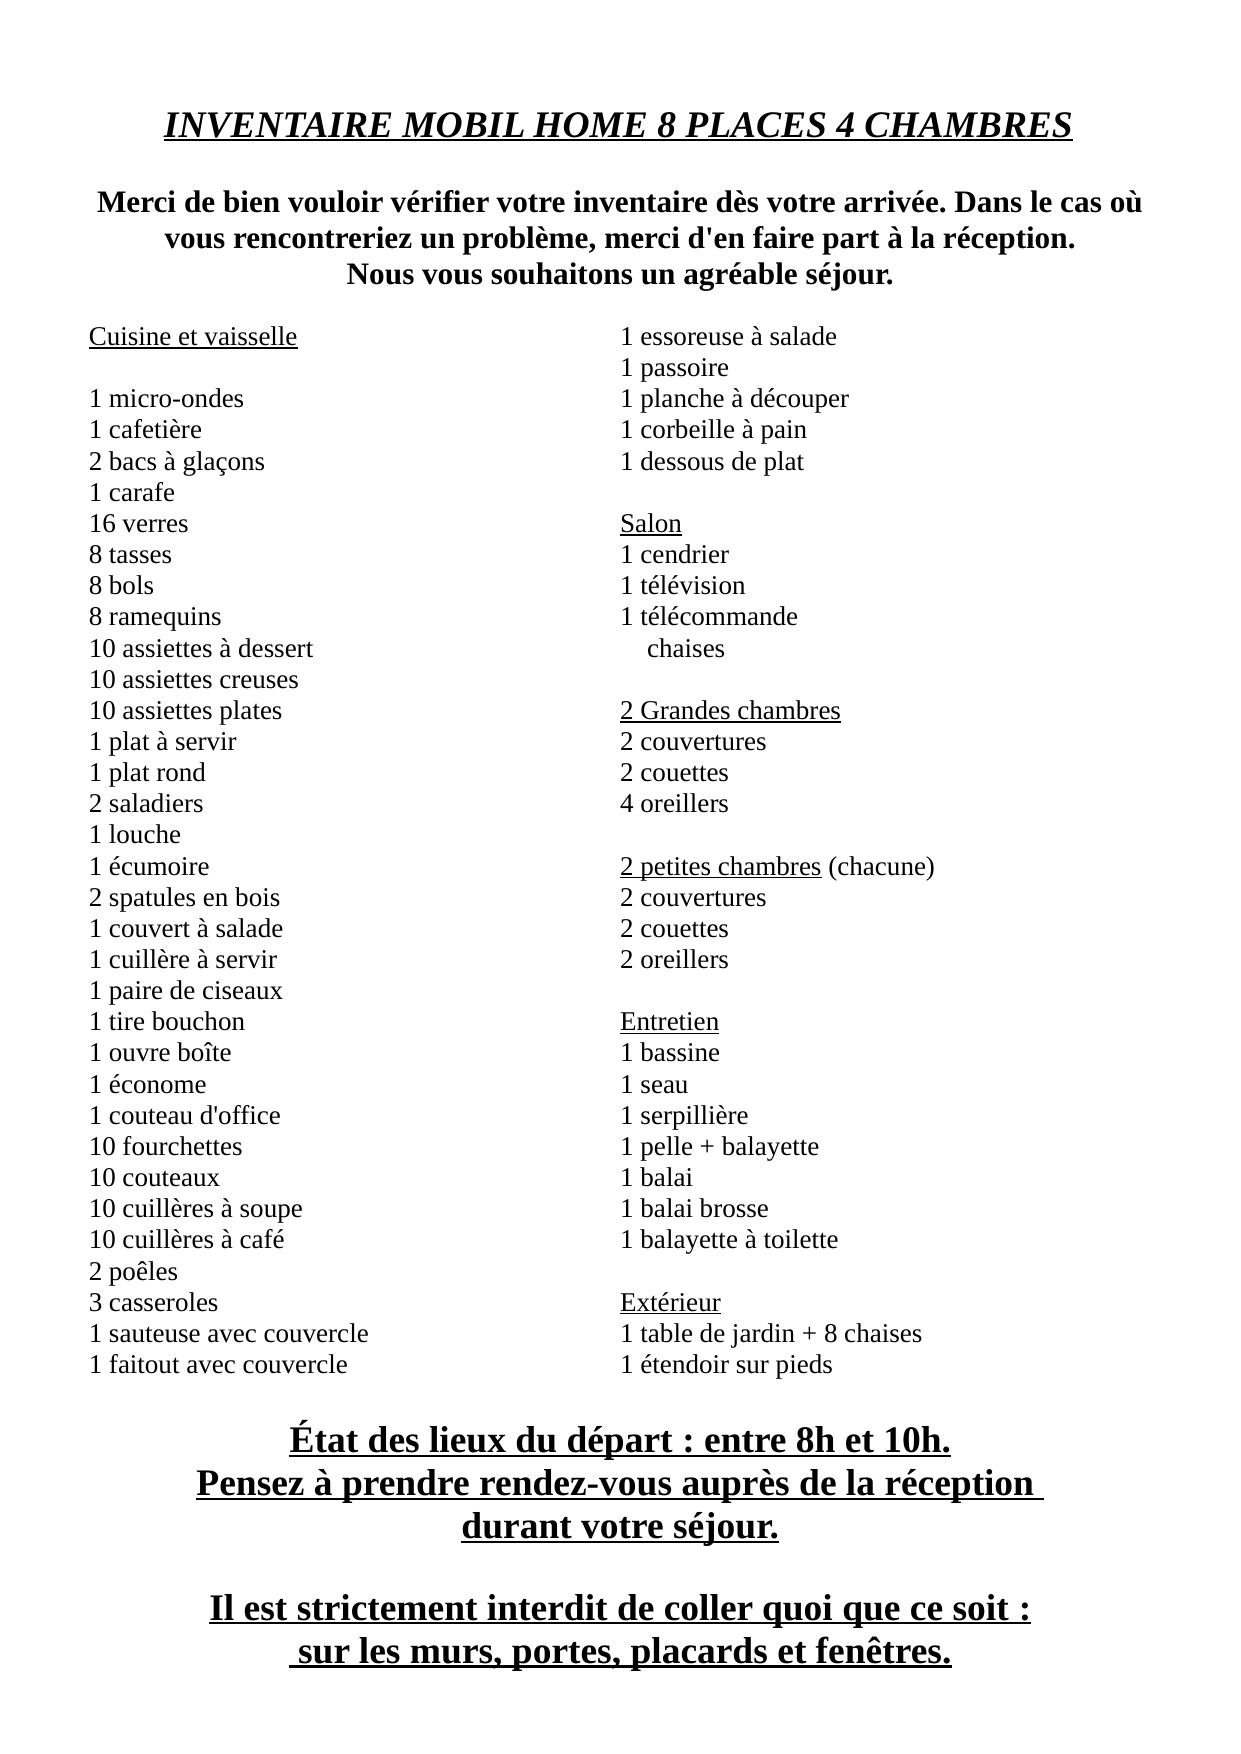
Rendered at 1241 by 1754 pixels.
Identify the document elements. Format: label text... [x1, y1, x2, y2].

table_cell 1 pelle + balayette [620, 1130, 1152, 1161]
table_cell Entretien [620, 1005, 1152, 1037]
table_cell 10 assiettes creuses [89, 663, 620, 694]
table_cell 1 cendrier [620, 538, 1152, 569]
table_cell 2 couvertures [620, 725, 1152, 756]
table_cell 16 verres [89, 507, 620, 538]
table_cell 1 couteau d'office [89, 1099, 620, 1130]
table_cell 1 balai [620, 1161, 1152, 1192]
text État des lieux du départ : entre 8h et 10h. [88, 1417, 1152, 1461]
text Il est strictement interdit de coller quoi que ce soit : [88, 1585, 1152, 1628]
table_cell 2 spatules en bois [89, 881, 620, 912]
table_cell [620, 663, 1152, 694]
table_cell 8 ramequins [89, 601, 620, 632]
table_cell 3 casseroles [89, 1286, 620, 1317]
table_cell 1 bassine [620, 1037, 1152, 1068]
table_cell 1 faitout avec couvercle [89, 1348, 620, 1379]
table_cell 1 balai brosse [620, 1192, 1152, 1223]
text Merci de bien vouloir vérifier votre inventaire dès votre arrivée. Dans le cas où vous rencontreriez un problème, merci d'en faire part à la réception. [88, 184, 1152, 256]
table_cell chaises [620, 632, 1152, 663]
table_cell 2 petites chambres (chacune) [620, 850, 1152, 881]
table_cell Extérieur [620, 1286, 1152, 1317]
table_cell 1 corbeille à pain [620, 414, 1152, 445]
table_header Cuisine et vaisselle [89, 320, 620, 351]
table_cell 1 cafetière [89, 414, 620, 445]
table_cell 2 couvertures [620, 881, 1152, 912]
table_cell 10 couteaux [89, 1161, 620, 1192]
table_cell 4 oreillers [620, 788, 1152, 818]
table_header 1 essoreuse à salade [620, 320, 1152, 351]
table_cell 1 télévision [620, 569, 1152, 601]
text durant votre séjour. [88, 1504, 1152, 1547]
table_cell 8 bols [89, 569, 620, 601]
table_cell 1 étendoir sur pieds [620, 1348, 1152, 1379]
table_cell 2 poêles [89, 1255, 620, 1286]
text Nous vous souhaitons un agréable séjour. [88, 256, 1152, 291]
table_cell 1 écumoire [89, 850, 620, 881]
table_cell 1 balayette à toilette [620, 1224, 1152, 1254]
table_cell 1 télécommande [620, 601, 1152, 632]
table_cell [620, 819, 1152, 850]
table_cell 1 économe [89, 1068, 620, 1099]
table_cell 10 assiettes plates [89, 694, 620, 725]
table_cell 1 seau [620, 1068, 1152, 1099]
table_cell 1 carafe [89, 476, 620, 507]
table_cell 1 ouvre boîte [89, 1037, 620, 1068]
table_cell 10 cuillères à soupe [89, 1192, 620, 1223]
table_cell 1 table de jardin + 8 chaises [620, 1317, 1152, 1348]
text Pensez à prendre rendez-vous auprès de la réception [88, 1461, 1152, 1504]
text sur les murs, portes, placards et fenêtres. [88, 1628, 1152, 1671]
table_cell 2 saladiers [89, 788, 620, 818]
table_cell 1 couvert à salade [89, 912, 620, 943]
table_cell 2 Grandes chambres [620, 694, 1152, 725]
table_cell 2 oreillers [620, 943, 1152, 974]
table_cell 10 fourchettes [89, 1130, 620, 1161]
table_cell 1 micro-ondes [89, 383, 620, 414]
table_cell Salon [620, 507, 1152, 538]
table_cell 1 paire de ciseaux [89, 974, 620, 1005]
table_cell 1 tire bouchon [89, 1005, 620, 1037]
table_cell [620, 974, 1152, 1005]
table_cell 1 planche à découper [620, 383, 1152, 414]
table_cell 1 louche [89, 819, 620, 850]
table_cell 1 sauteuse avec couvercle [89, 1317, 620, 1348]
table_cell 2 bacs à glaçons [89, 445, 620, 476]
table_cell 1 cuillère à servir [89, 943, 620, 974]
table_cell 1 plat à servir [89, 725, 620, 756]
table_cell [620, 476, 1152, 507]
table_cell 1 serpillière [620, 1099, 1152, 1130]
table_cell 10 cuillères à café [89, 1224, 620, 1254]
table_cell [620, 1255, 1152, 1286]
table_cell 10 assiettes à dessert [89, 632, 620, 663]
table_cell 2 couettes [620, 756, 1152, 787]
table_cell 1 dessous de plat [620, 445, 1152, 476]
table_cell [89, 351, 620, 382]
table_cell 1 passoire [620, 351, 1152, 382]
table_cell 1 plat rond [89, 756, 620, 787]
table_cell 2 couettes [620, 912, 1152, 943]
text INVENTAIRE MOBIL HOME 8 PLACES 4 CHAMBRES [88, 102, 1152, 145]
table_cell 8 tasses [89, 538, 620, 569]
